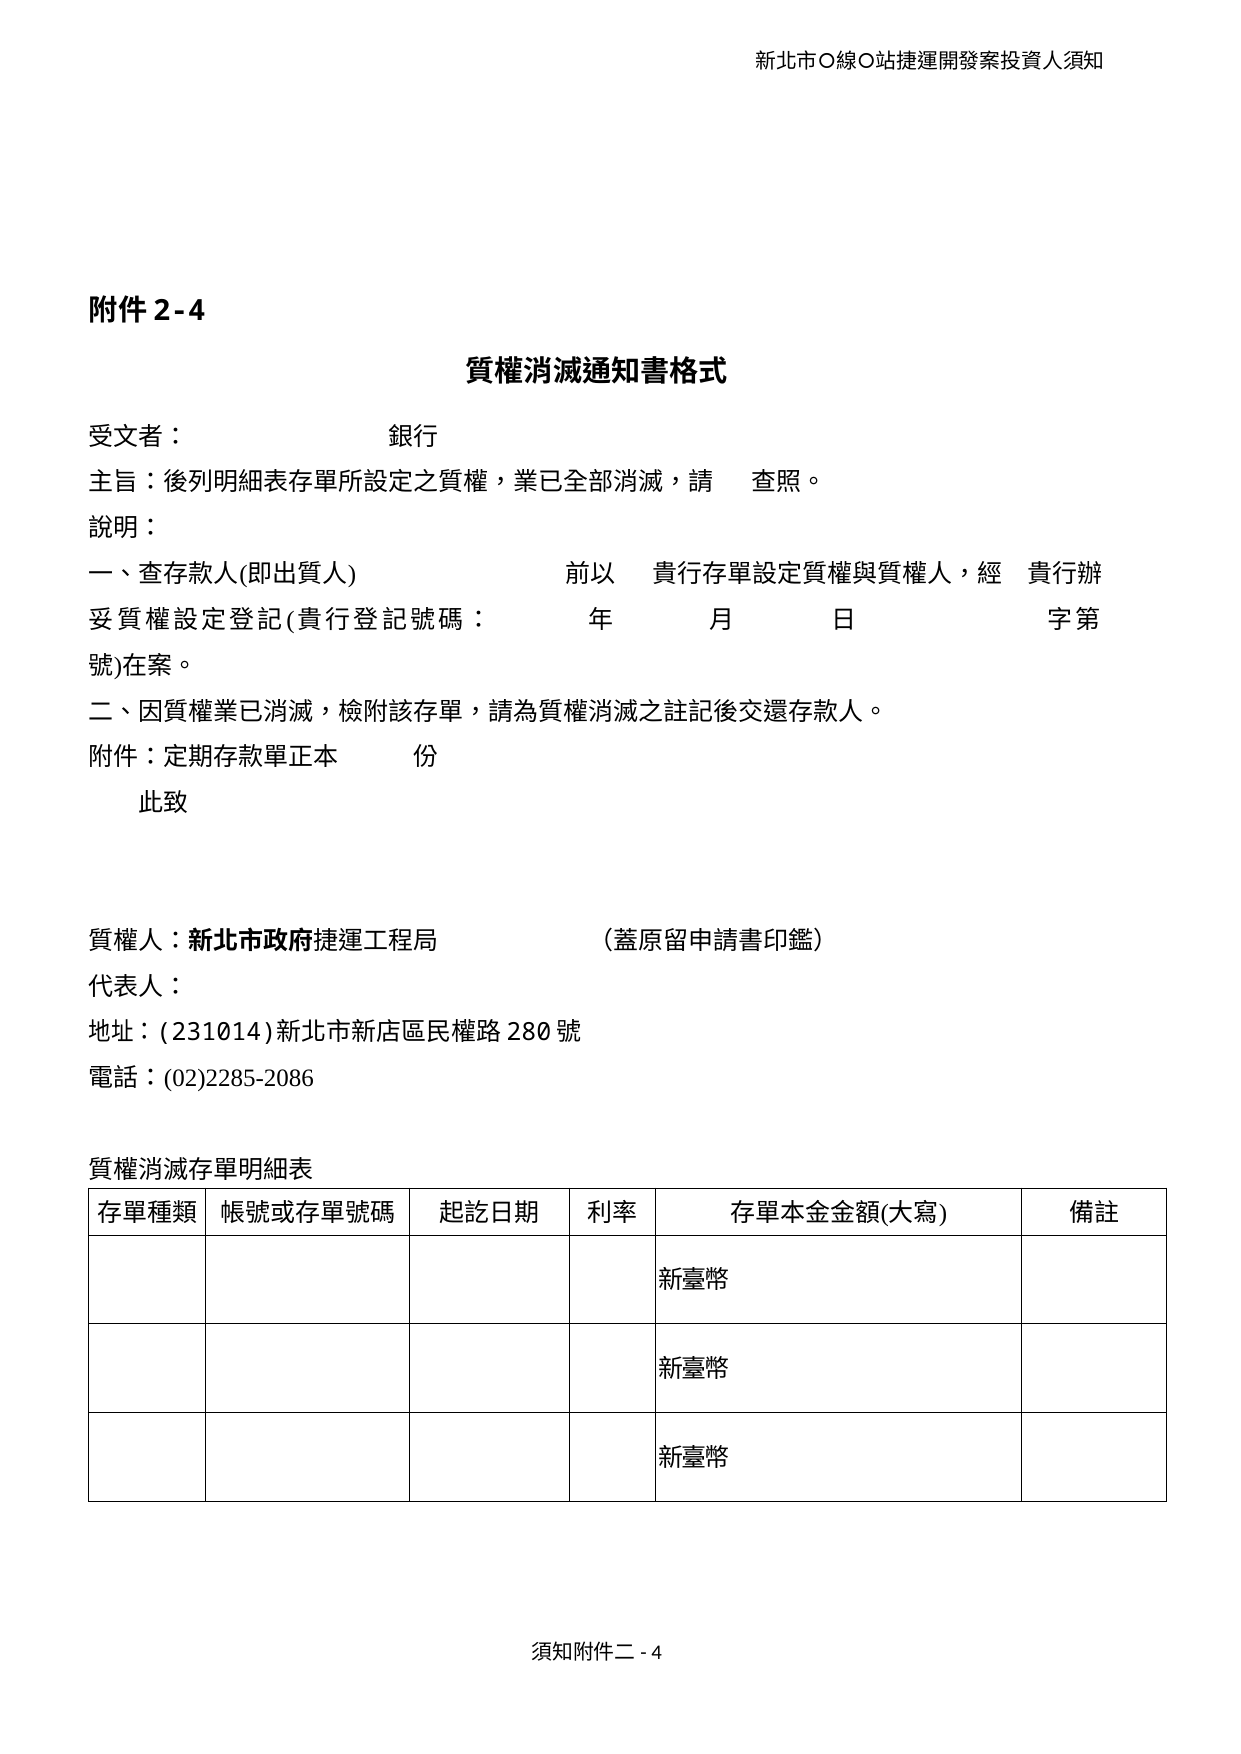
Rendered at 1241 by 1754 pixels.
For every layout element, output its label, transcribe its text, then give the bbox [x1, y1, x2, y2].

table_header 備註 [1022, 1189, 1166, 1235]
table_header 利率 [570, 1189, 655, 1235]
text 附件：定期存款單正本 份 [89, 729, 1104, 775]
table_cell [570, 1236, 655, 1323]
table_cell 新臺幣 [656, 1236, 1021, 1323]
table_cell [89, 1413, 205, 1501]
table_cell [206, 1324, 409, 1412]
table_header 起訖日期 [410, 1189, 569, 1235]
text 質權消滅存單明細表 [89, 1142, 1104, 1187]
text 主旨：後列明細表存單所設定之質權，業已全部消滅，請 查照。 [89, 454, 1104, 500]
table_cell 新臺幣 [656, 1413, 1021, 1501]
table_cell [89, 1236, 205, 1323]
table_cell 新臺幣 [656, 1324, 1021, 1412]
table_cell [1022, 1324, 1166, 1412]
table_cell [570, 1324, 655, 1412]
table_cell [1022, 1236, 1166, 1323]
text 地址：(231014)新北市新店區民權路280號 [89, 1004, 1104, 1050]
table_cell [410, 1236, 569, 1323]
text 此致 [89, 775, 1104, 821]
table_header 帳號或存單號碼 [206, 1189, 409, 1235]
text 一、查存款人(即出質人) 前以 貴行存單設定質權與質權人，經 貴行辦妥質權設定登記(貴行登記號碼： 年 月 日 字第 號)在案。 [89, 546, 1104, 683]
text 電話：(02)2285-2086 [89, 1050, 1104, 1096]
text 說明： [89, 500, 1104, 546]
table_cell [410, 1413, 569, 1501]
text 二、因質權業已消滅，檢附該存單，請為質權消滅之註記後交還存款人。 [89, 683, 1104, 729]
text 附件2-4 [89, 287, 1104, 329]
table_cell [206, 1236, 409, 1323]
text 質權消滅通知書格式 [89, 348, 1104, 389]
table_cell [410, 1324, 569, 1412]
table_cell [570, 1413, 655, 1501]
table_cell [206, 1413, 409, 1501]
table_header 存單種類 [89, 1189, 205, 1235]
table_header 存單本金金額(大寫) [656, 1189, 1021, 1235]
text 質權人：新北市政府捷運工程局 （蓋原留申請書印鑑） [89, 912, 1104, 958]
text 代表人： [89, 958, 1104, 1004]
table_cell [89, 1324, 205, 1412]
text 受文者： 銀行 [89, 408, 1104, 454]
table_cell [1022, 1413, 1166, 1501]
